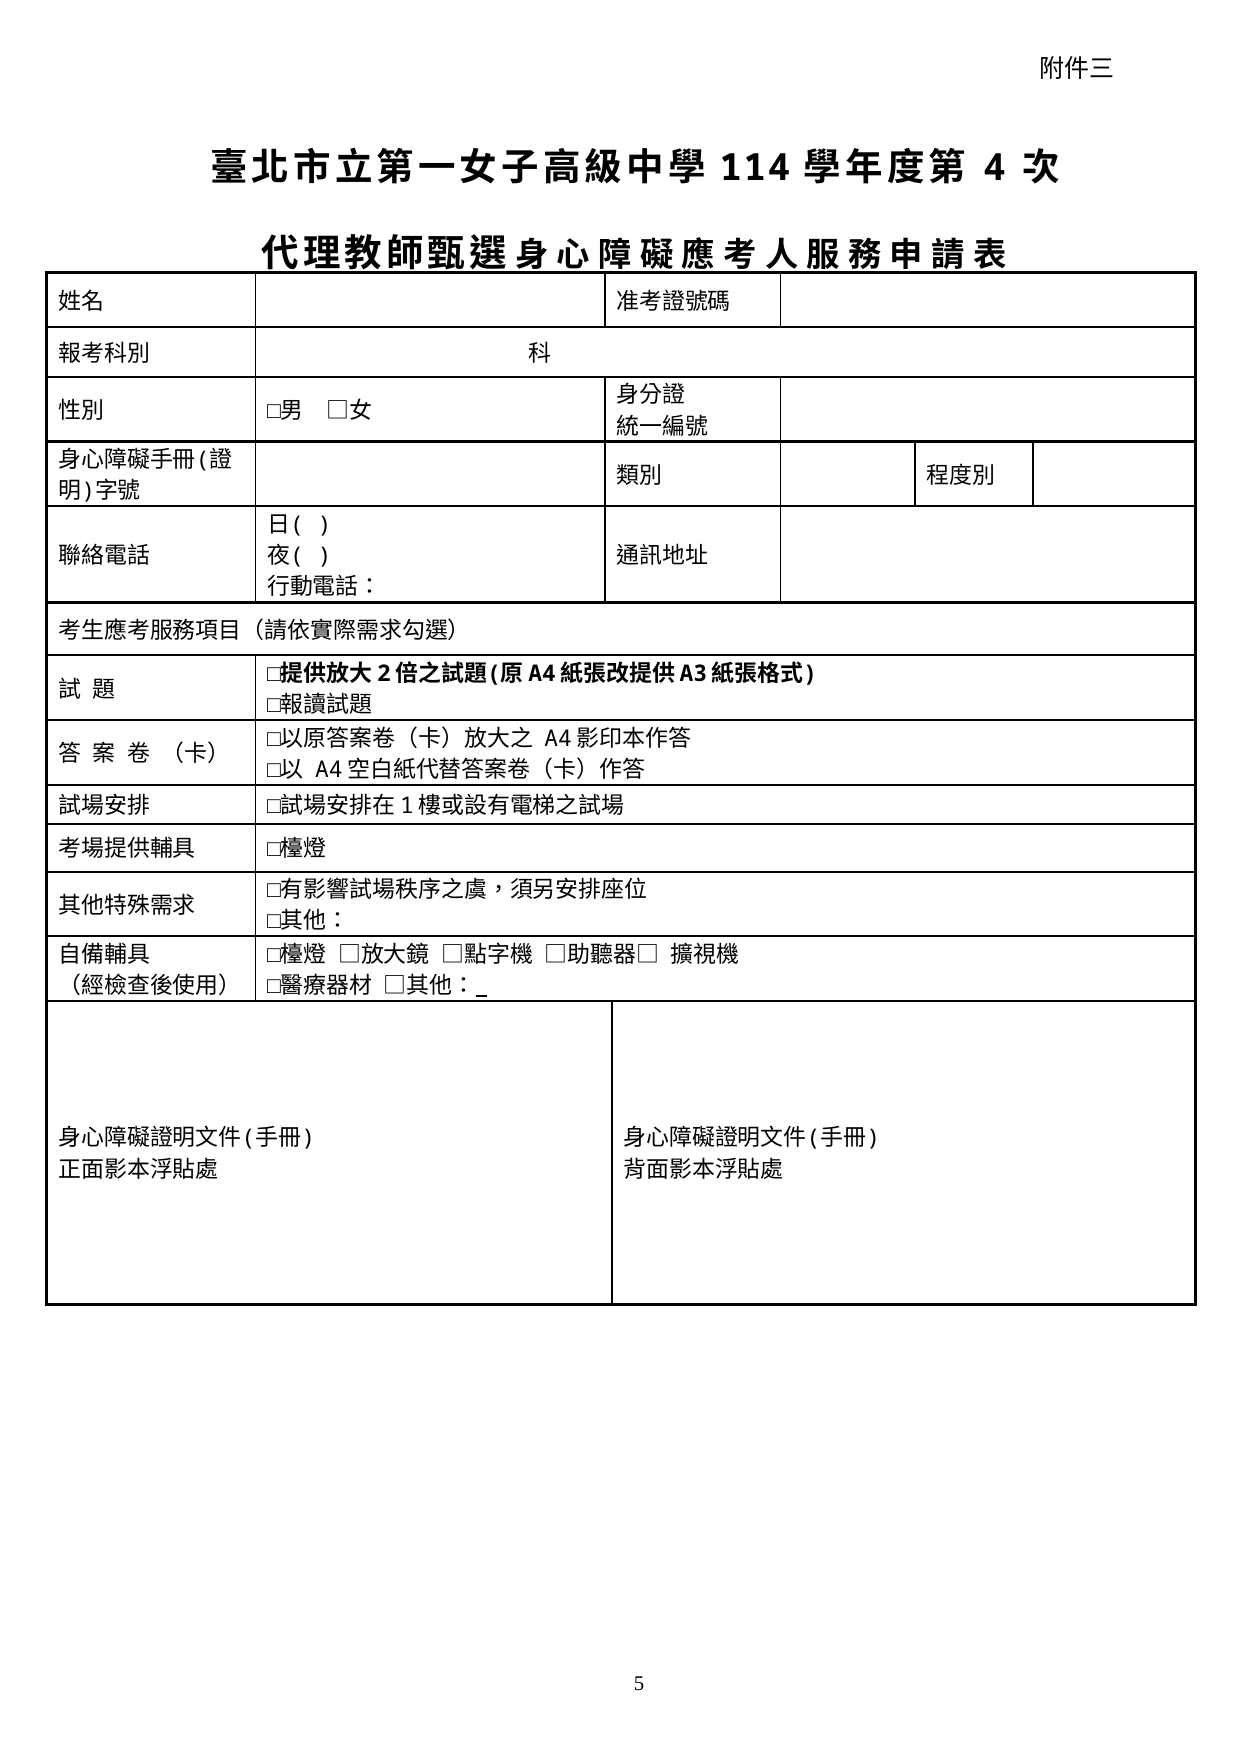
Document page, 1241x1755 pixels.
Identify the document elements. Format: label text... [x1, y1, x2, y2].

text 附件三 [1039, 48, 1127, 82]
table_cell □有影響試場秩序之虞，須另安排座位 □其他： [256, 873, 1194, 935]
table_header 准考證號碼 [606, 274, 780, 326]
table_cell 自備輔具 （經檢查後使用） [48, 937, 255, 1000]
table_header [781, 274, 1194, 326]
table_cell [781, 378, 1194, 440]
table_cell 程度別 [916, 443, 1032, 505]
table_cell 試 題 [48, 656, 255, 719]
table_cell 其他特殊需求 [48, 873, 255, 935]
table_header [256, 274, 604, 326]
table_cell 身心障礙手冊(證明)字號 [48, 443, 255, 505]
table_cell □檯燈 □放大鏡 □點字機 □助聽器□ 擴視機 □醫療器材 □其他： [256, 937, 1194, 1000]
table_cell [781, 507, 1194, 601]
table_cell 答 案 卷 （卡） [48, 721, 255, 783]
text 臺北市立第一女子高級中學114學年度第4次 [119, 41, 1151, 209]
table_cell [256, 443, 604, 505]
table_cell 考場提供輔具 [48, 825, 255, 871]
table_cell 類別 [606, 443, 780, 505]
table_cell 身分證 統一編號 [606, 378, 780, 440]
table_cell 報考科別 [48, 328, 255, 376]
table_cell 身心障礙證明文件(手冊) 背面影本浮貼處 [613, 1002, 1194, 1302]
table_cell □以原答案卷（卡）放大之 A4影印本作答 □以 A4空白紙代替答案卷（卡）作答 [256, 721, 1194, 783]
table_cell 科 [256, 328, 1194, 376]
table_header 姓名 [48, 274, 255, 326]
table_cell 試場安排 [48, 786, 255, 822]
table_cell 身心障礙證明文件(手冊) 正面影本浮貼處 [48, 1002, 611, 1302]
table_cell □男 □女 [256, 378, 604, 440]
table_cell 日( ) 夜( ) 行動電話： [256, 507, 604, 601]
table_cell 通訊地址 [606, 507, 780, 601]
table_cell □試場安排在1樓或設有電梯之試場 [256, 786, 1194, 822]
table_cell [781, 443, 914, 505]
table_cell □檯燈 [256, 825, 1194, 871]
table_cell [1034, 443, 1194, 505]
text 代理教師甄選身心障礙應考人服務申請表 [119, 209, 1151, 271]
table_cell □提供放大2倍之試題(原A4紙張改提供A3紙張格式) □報讀試題 [256, 656, 1194, 719]
table_cell 聯絡電話 [48, 507, 255, 601]
table_cell 考生應考服務項目（請依實際需求勾選） [48, 604, 1194, 654]
table_cell 性別 [48, 378, 255, 440]
